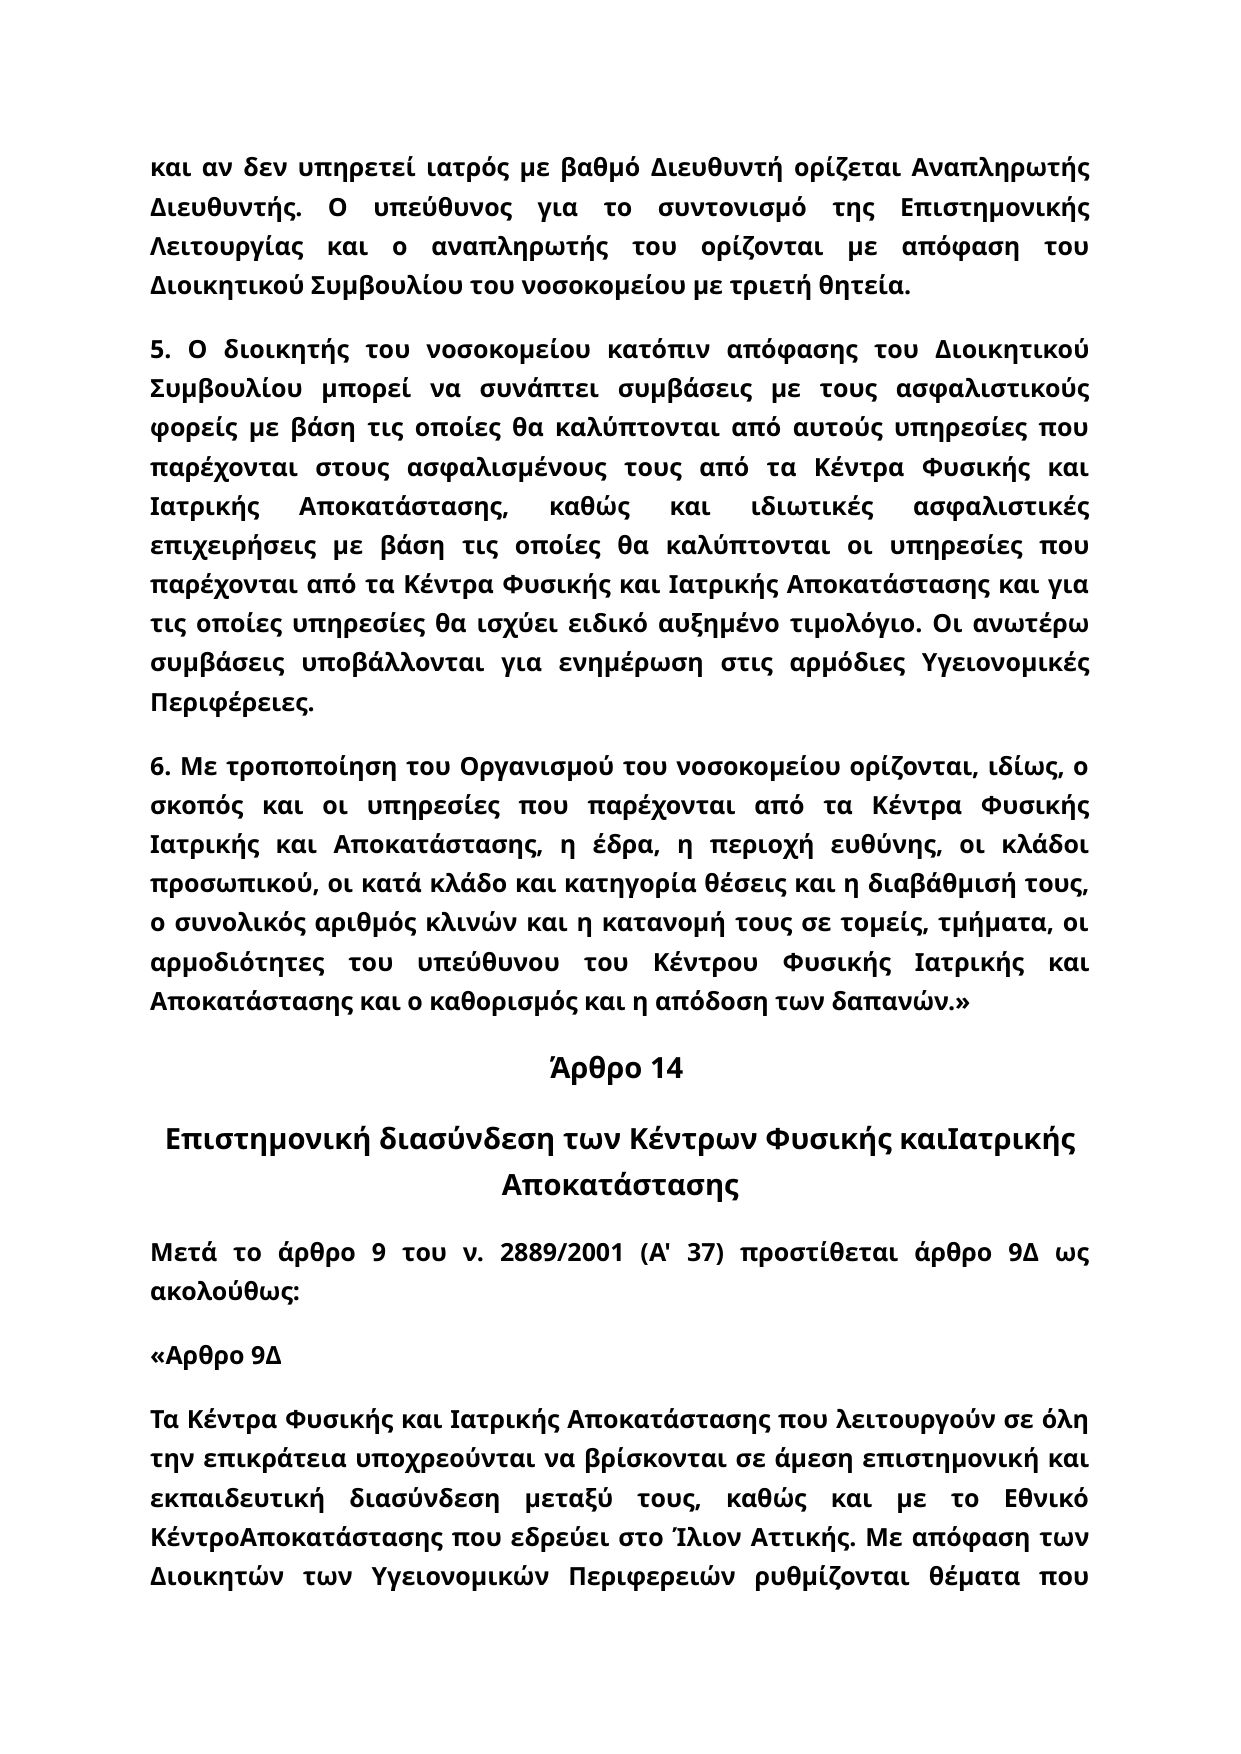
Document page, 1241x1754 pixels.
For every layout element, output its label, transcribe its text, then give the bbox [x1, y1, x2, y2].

subtitle Άρθρο 14 [150, 1047, 1090, 1087]
text 6. Με τροποποίηση του Οργανισμού του νοσοκομείου ορίζονται, ιδίως, ο σκοπός και οι υπηρεσίες που παρέχονται από τα Κέντρα Φυσικής Ιατρικής και Αποκατάστασης, η έδρα, η περιοχή ευθύνης, οι κλάδοι προσωπικού, οι κατά κλάδο και κατηγορία θέσεις και η διαβάθμισή τους, ο συνολικός αριθμός κλινών και η κατανομή τους σε τομείς, τμήματα, οι αρμοδιότητες του υπεύθυνου του Κέντρου Φυσικής Ιατρικής και Αποκατάστασης και ο καθορισμός και η απόδοση των δαπανών.» [150, 748, 1090, 1017]
text Μετά το άρθρο 9 του ν. 2889/2001 (Α' 37) προστίθεται άρθρο 9Δ ως ακολούθως: [150, 1234, 1090, 1308]
text 5. Ο διοικητής του νοσοκομείου κατόπιν απόφασης του Διοικητικού Συμβουλίου μπορεί να συνάπτει συμβάσεις με τους ασφαλιστικούς φορείς με βάση τις οποίες θα καλύπτονται από αυτούς υπηρεσίες που παρέχονται στους ασφαλισμένους τους από τα Κέντρα Φυσικής και Ιατρικής Αποκατάστασης, καθώς και ιδιωτικές ασφαλιστικές επιχειρήσεις με βάση τις οποίες θα καλύπτονται οι υπηρεσίες που παρέχονται από τα Κέντρα Φυσικής και Ιατρικής Αποκατάστασης και για τις οποίες υπηρεσίες θα ισχύει ειδικό αυξημένο τιμολόγιο. Οι ανωτέρω συμβάσεις υποβάλλονται για ενημέρωση στις αρμόδιες Υγειονομικές Περιφέρειες. [150, 332, 1090, 718]
text και αν δεν υπηρετεί ιατρός με βαθμό Διευθυντή ορίζεται Αναπληρωτής Διευθυντής. Ο υπεύθυνος για το συντονισμό της Επιστημονικής Λειτουργίας και ο αναπληρωτής του ορίζονται με απόφαση του Διοικητικού Συμβουλίου του νοσοκομείου με τριετή θητεία. [150, 150, 1090, 302]
text «Αρθρο 9Δ [150, 1338, 1090, 1372]
text Τα Κέντρα Φυσικής και Ιατρικής Αποκατάστασης που λειτουργούν σε όλη την επικράτεια υποχρεούνται να βρίσκονται σε άμεση επιστημονική και εκπαιδευτική διασύνδεση μεταξύ τους, καθώς και με το Εθνικό ΚέντροΑποκατάστασης που εδρεύει στο Ίλιον Αττικής. Με απόφαση των Διοικητών των Υγειονομικών Περιφερειών ρυθμίζονται θέματα που [150, 1402, 1090, 1593]
subtitle Επιστημονική διασύνδεση των Κέντρων Φυσικής καιΙατρικής Αποκατάστασης [150, 1118, 1090, 1203]
